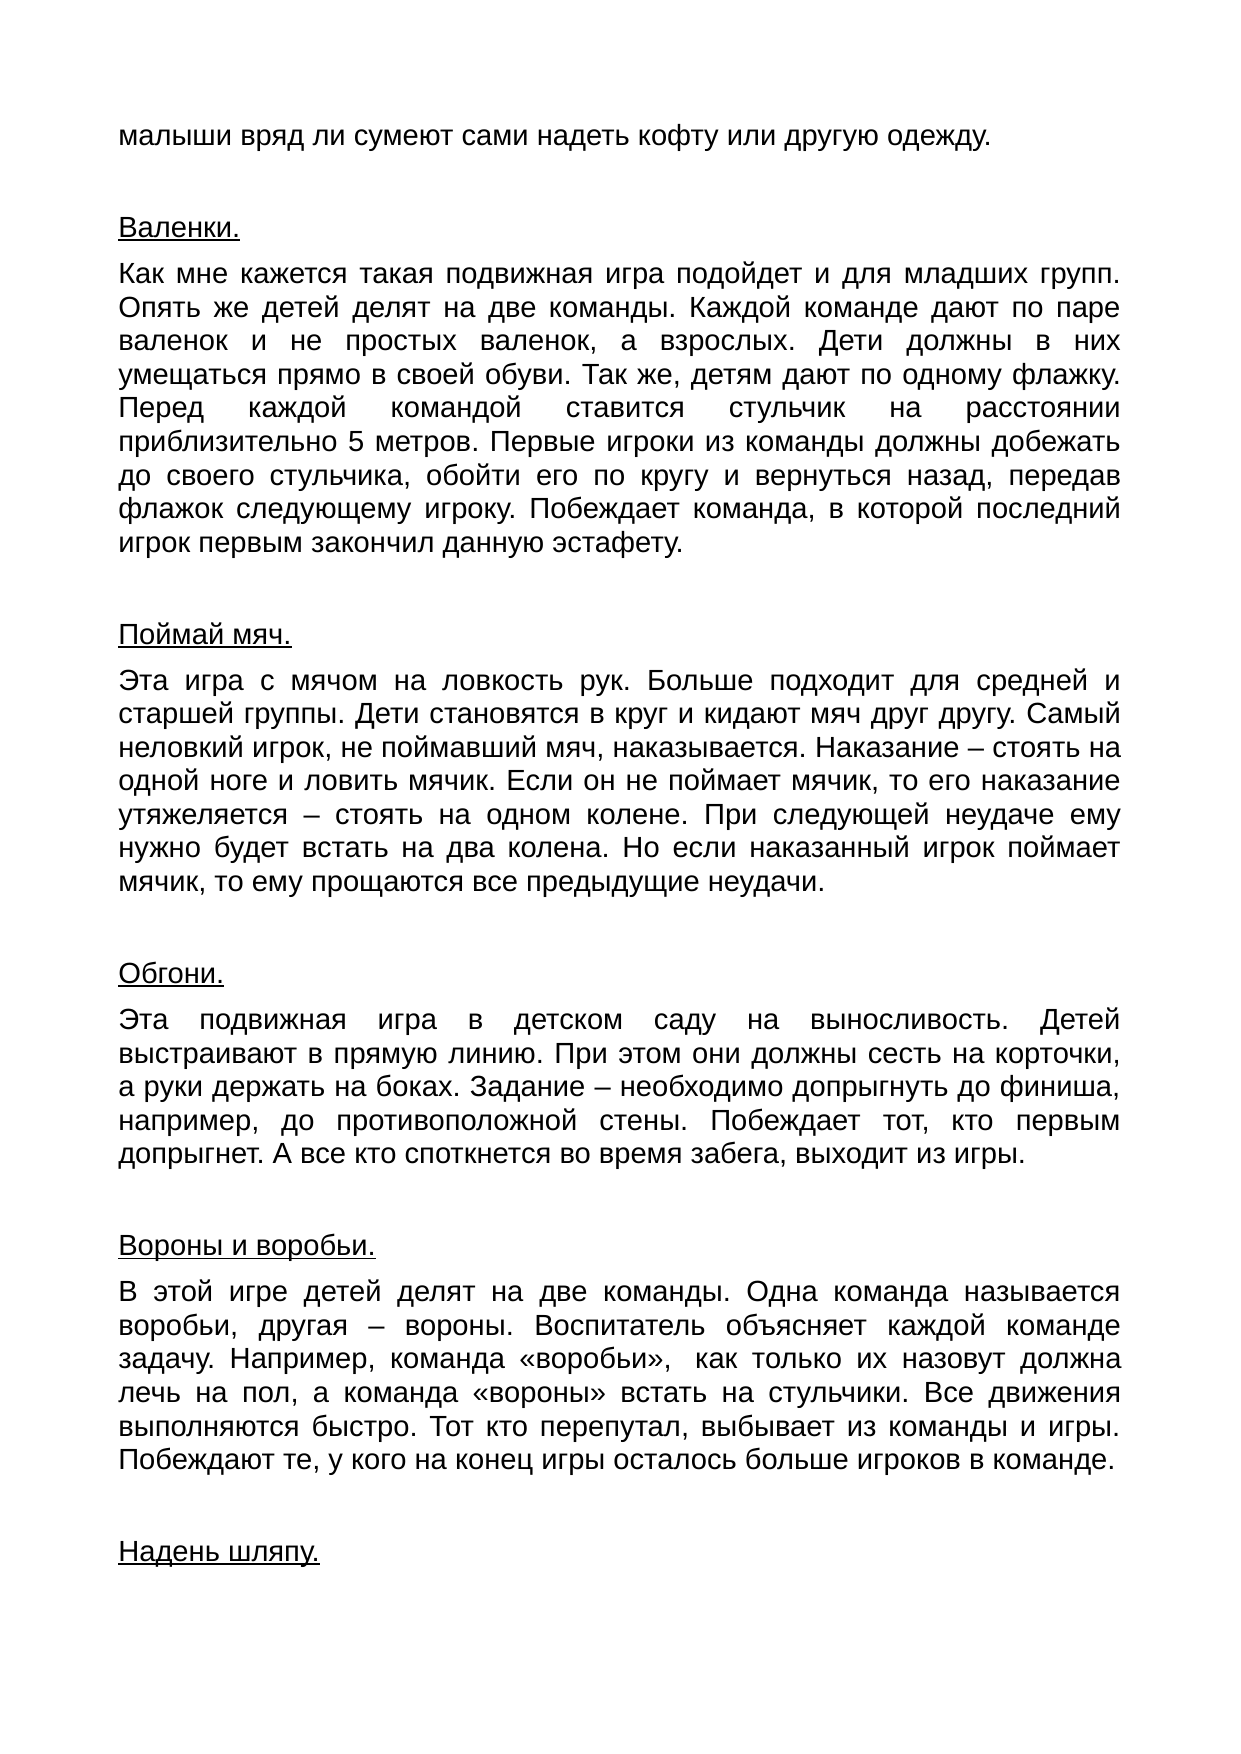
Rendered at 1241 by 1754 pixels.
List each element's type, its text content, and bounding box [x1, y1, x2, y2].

text В этой игре детей делят на две команды. Одна команда называется воробьи, другая – вороны. Воспитатель объясняет каждой команде задачу. Например, команда «воробьи», как только их назовут должна лечь на пол, а команда «вороны» встать на стульчики. Все движения выполняются быстро. Тот кто перепутал, выбывает из команды и игры. Побеждают те, у кого на конец игры осталось больше игроков в команде. [118, 1274, 1122, 1476]
text Валенки. [118, 210, 1122, 244]
text малыши вряд ли сумеют сами надеть кофту или другую одежду. [118, 118, 1122, 152]
text Эта игра с мячом на ловкость рук. Больше подходит для средней и старшей группы. Дети становятся в круг и кидают мяч друг другу. Самый неловкий игрок, не поймавший мяч, наказывается. Наказание – стоять на одной ноге и ловить мячик. Если он не поймает мячик, то его наказание утяжеляется – стоять на одном колене. При следующей неудаче ему нужно будет встать на два колена. Но если наказанный игрок поймает мячик, то ему прощаются все предыдущие неудачи. [118, 663, 1122, 897]
text Поймай мяч. [118, 617, 1122, 650]
text Вороны и воробьи. [118, 1228, 1122, 1262]
text Надень шляпу. [118, 1534, 1122, 1568]
text Как мне кажется такая подвижная игра подойдет и для младших групп. Опять же детей делят на две команды. Каждой команде дают по паре валенок и не простых валенок, а взрослых. Дети должны в них умещаться прямо в своей обуви. Так же, детям дают по одному флажку. Перед каждой командой ставится стульчик на расстоянии приблизительно 5 метров. Первые игроки из команды должны добежать до своего стульчика, обойти его по кругу и вернуться назад, передав флажок следующему игроку. Побеждает команда, в которой последний игрок первым закончил данную эстафету. [118, 256, 1122, 558]
text Обгони. [118, 956, 1122, 989]
text Эта подвижная игра в детском саду на выносливость. Детей выстраивают в прямую линию. При этом они должны сесть на корточки, а руки держать на боках. Задание – необходимо допрыгнуть до финиша, например, до противоположной стены. Побеждает тот, кто первым допрыгнет. А все кто споткнется во время забега, выходит из игры. [118, 1002, 1122, 1170]
